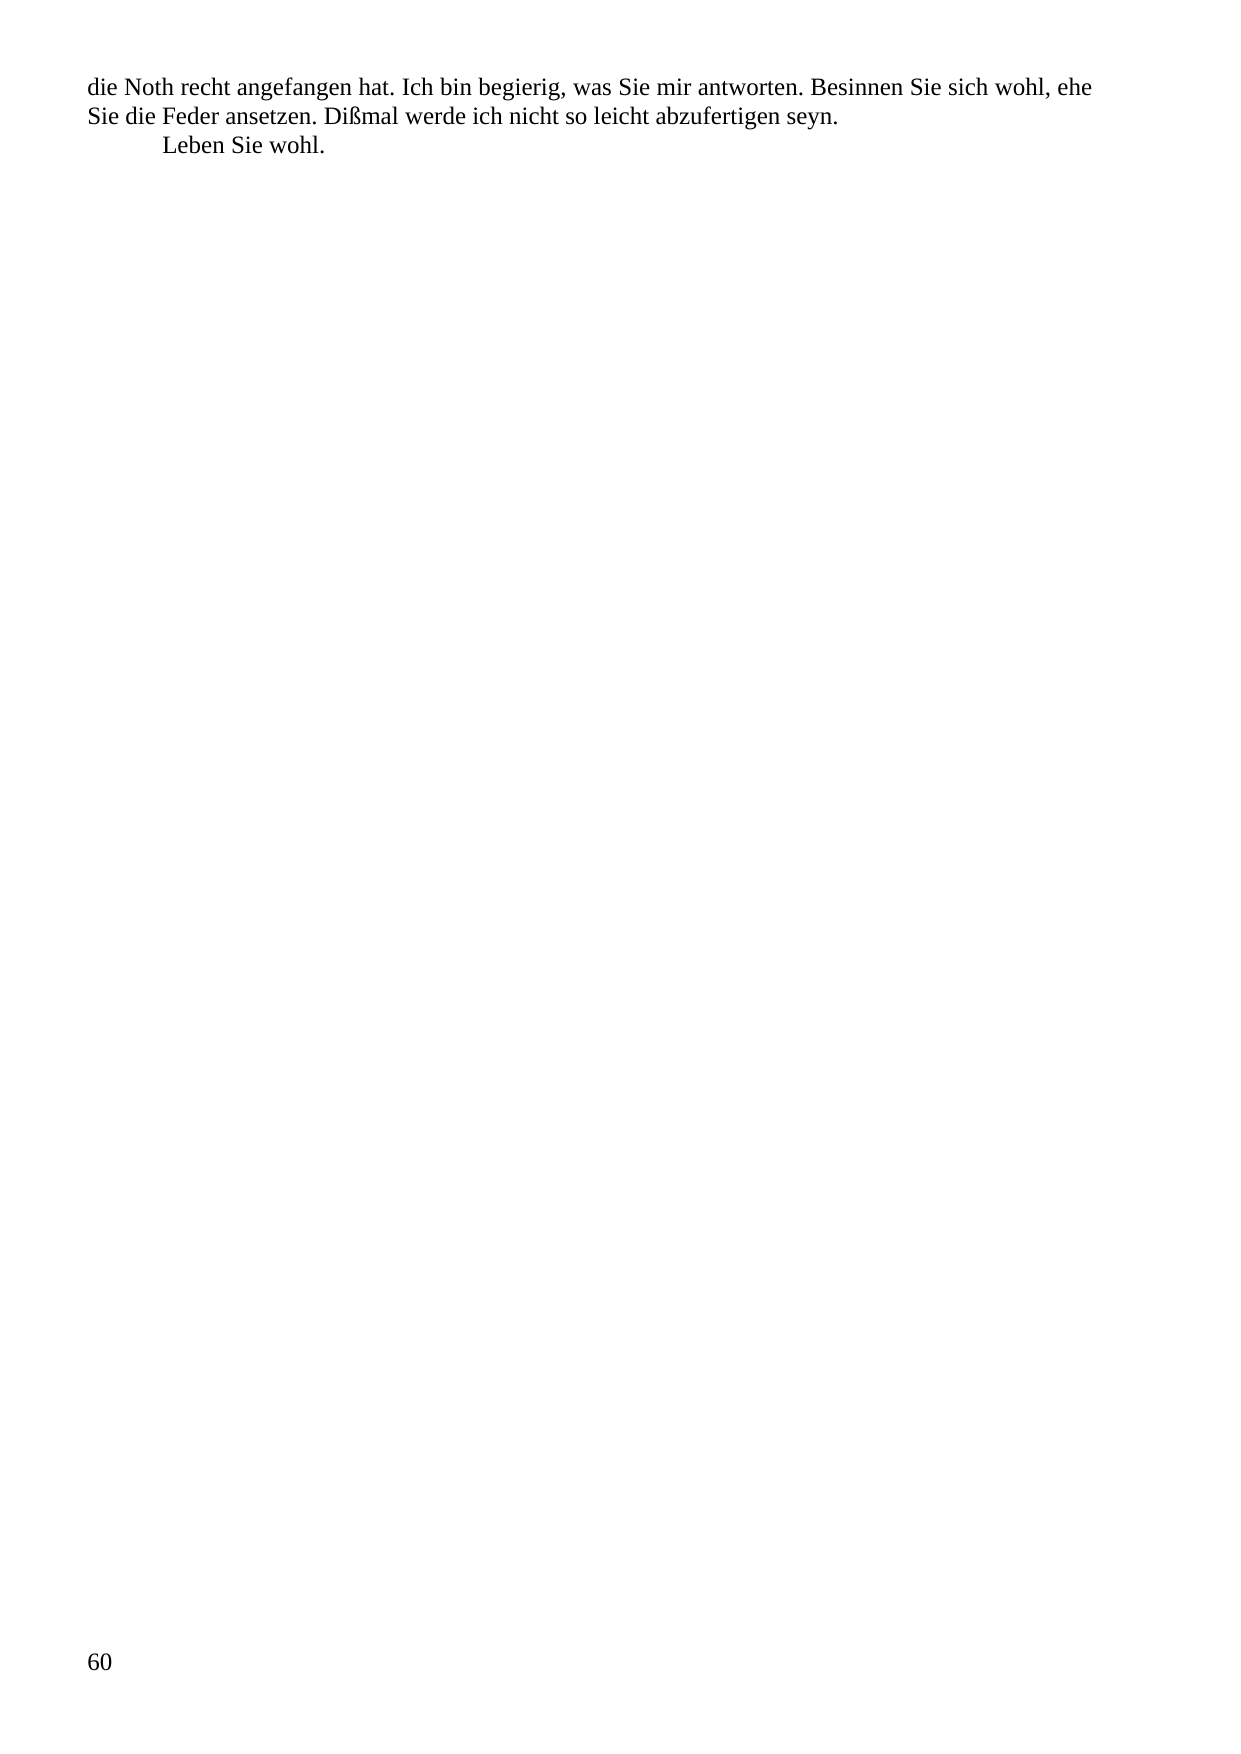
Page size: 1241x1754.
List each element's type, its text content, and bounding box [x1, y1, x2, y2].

text die Noth recht angefangen hat. Ich bin begierig, was Sie mir antworten. Besinnen Sie sich wohl, ehe Sie die Feder ansetzen. Dißmal werde ich nicht so leicht abzufertigen seyn. [87, 72, 1093, 130]
text Leben Sie wohl. [87, 130, 1093, 159]
